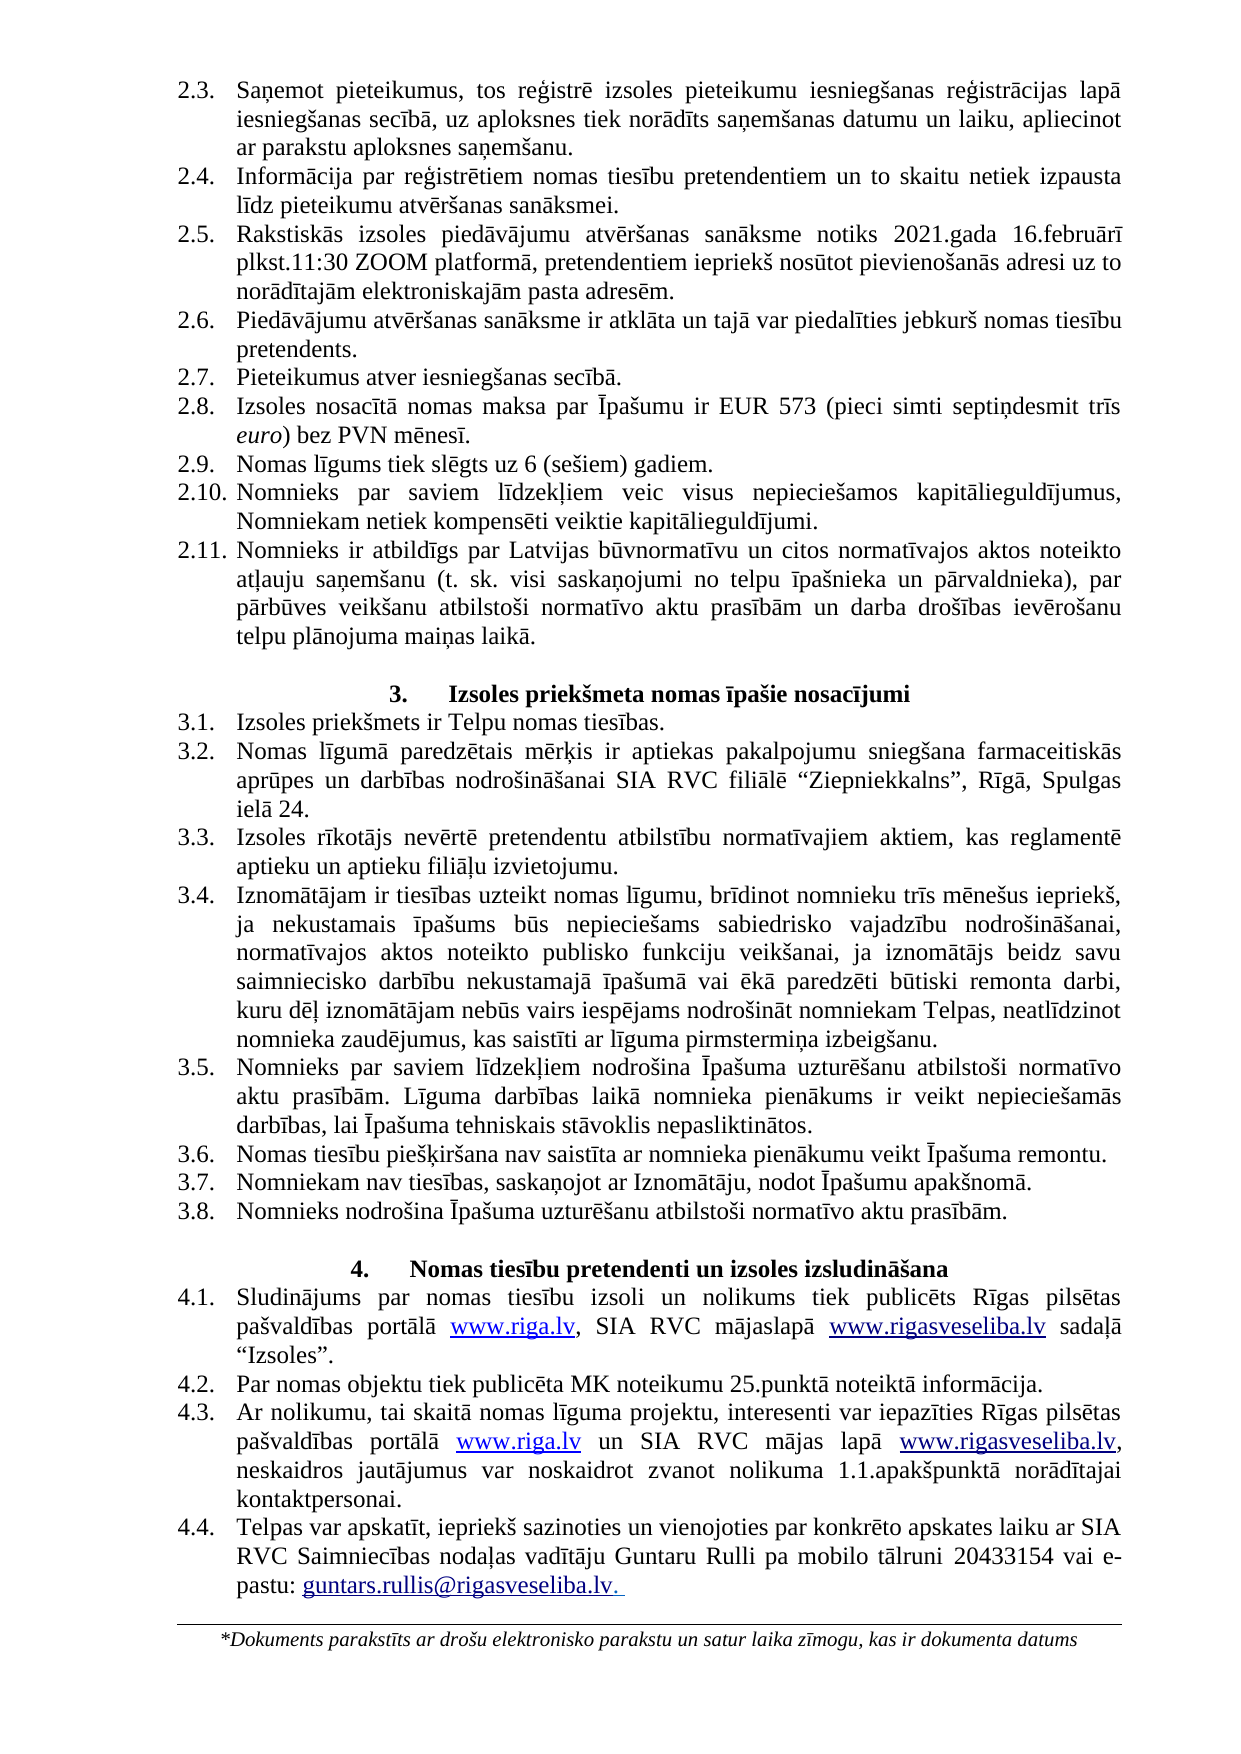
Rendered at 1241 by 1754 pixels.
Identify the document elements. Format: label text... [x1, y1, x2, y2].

list Piedāvājumu atvēršanas sanāksme ir atklāta un tajā var piedalīties jebkurš nomas tiesību pretendents. [177, 305, 1122, 362]
list Telpas var apskatīt, iepriekš sazinoties un vienojoties par konkrēto apskates laiku ar SIA RVC Saimniecības nodaļas vadītāju Guntaru Rulli pa mobilo tālruni 20433154 vai e-pastu: guntars.rullis@rigasveseliba.lv. [177, 1512, 1122, 1599]
list Nomnieks ir atbildīgs par Latvijas būvnormatīvu un citos normatīvajos aktos noteikto atļauju saņemšanu (t. sk. visi saskaņojumi no telpu īpašnieka un pārvaldnieka), par pārbūves veikšanu atbilstoši normatīvo aktu prasībām un darba drošības ievērošanu telpu plānojuma maiņas laikā. [177, 535, 1122, 650]
list Izsoles rīkotājs nevērtē pretendentu atbilstību normatīvajiem aktiem, kas reglamentē aptieku un aptieku filiāļu izvietojumu. [177, 822, 1122, 880]
list Nomas tiesību piešķiršana nav saistīta ar nomnieka pienākumu veikt Īpašuma remontu. [177, 1139, 1122, 1167]
list Izsoles priekšmets ir Telpu nomas tiesības. [177, 707, 1122, 736]
list Nomniekam nav tiesības, saskaņojot ar Iznomātāju, nodot Īpašumu apakšnomā. [177, 1167, 1122, 1196]
list Rakstiskās izsoles piedāvājumu atvēršanas sanāksme notiks 2021.gada 16.februārī plkst.11:30 ZOOM platformā, pretendentiem iepriekš nosūtot pievienošanās adresi uz to norādītajām elektroniskajām pasta adresēm. [177, 219, 1122, 305]
list Nomas līgums tiek slēgts uz 6 (sešiem) gadiem. [177, 449, 1122, 477]
list Iznomātājam ir tiesības uzteikt nomas līgumu, brīdinot nomnieku trīs mēnešus iepriekš, ja nekustamais īpašums būs nepieciešams sabiedrisko vajadzību nodrošināšanai, normatīvajos aktos noteikto publisko funkciju veikšanai, ja iznomātājs beidz savu saimniecisko darbību nekustamajā īpašumā vai ēkā paredzēti būtiski remonta darbi, kuru dēļ iznomātājam nebūs vairs iespējams nodrošināt nomniekam Telpas, neatlīdzinot nomnieka zaudējumus, kas saistīti ar līguma pirmstermiņa izbeigšanu. [177, 880, 1122, 1052]
list Par nomas objektu tiek publicēta MK noteikumu 25.punktā noteiktā informācija. [177, 1369, 1122, 1397]
list Pieteikumus atver iesniegšanas secībā. [177, 362, 1122, 391]
list Nomas līgumā paredzētais mērķis ir aptiekas pakalpojumu sniegšana farmaceitiskās aprūpes un darbības nodrošināšanai SIA RVC filiālē “Ziepniekkalns”, Rīgā, Spulgas ielā 24. [177, 736, 1122, 822]
list Nomnieks nodrošina Īpašuma uzturēšanu atbilstoši normatīvo aktu prasībām. [177, 1196, 1122, 1225]
list Nomnieks par saviem līdzekļiem veic visus nepieciešamos kapitālieguldījumus, Nomniekam netiek kompensēti veiktie kapitālieguldījumi. [177, 477, 1122, 535]
list Izsoles priekšmeta nomas īpašie nosacījumi [177, 679, 1122, 707]
list Sludinājums par nomas tiesību izsoli un nolikums tiek publicēts Rīgas pilsētas pašvaldības portālā www.riga.lv, SIA RVC mājaslapā www.rigasveseliba.lv sadaļā “Izsoles”. [177, 1282, 1122, 1369]
list Nomas tiesību pretendenti un izsoles izsludināšana [177, 1254, 1122, 1282]
list Nomnieks par saviem līdzekļiem nodrošina Īpašuma uzturēšanu atbilstoši normatīvo aktu prasībām. Līguma darbības laikā nomnieka pienākums ir veikt nepieciešamās darbības, lai Īpašuma tehniskais stāvoklis nepasliktinātos. [177, 1052, 1122, 1139]
list Informācija par reģistrētiem nomas tiesību pretendentiem un to skaitu netiek izpausta līdz pieteikumu atvēršanas sanāksmei. [177, 161, 1122, 219]
list Ar nolikumu, tai skaitā nomas līguma projektu, interesenti var iepazīties Rīgas pilsētas pašvaldības portālā www.riga.lv un SIA RVC mājas lapā www.rigasveseliba.lv, neskaidros jautājumus var noskaidrot zvanot nolikuma 1.1.apakšpunktā norādītajai kontaktpersonai. [177, 1397, 1122, 1512]
list Izsoles nosacītā nomas maksa par Īpašumu ir EUR 573 (pieci simti septiņdesmit trīs euro) bez PVN mēnesī. [177, 391, 1122, 449]
list Saņemot pieteikumus, tos reģistrē izsoles pieteikumu iesniegšanas reģistrācijas lapā iesniegšanas secībā, uz aploksnes tiek norādīts saņemšanas datumu un laiku, apliecinot ar parakstu aploksnes saņemšanu. [177, 75, 1122, 161]
